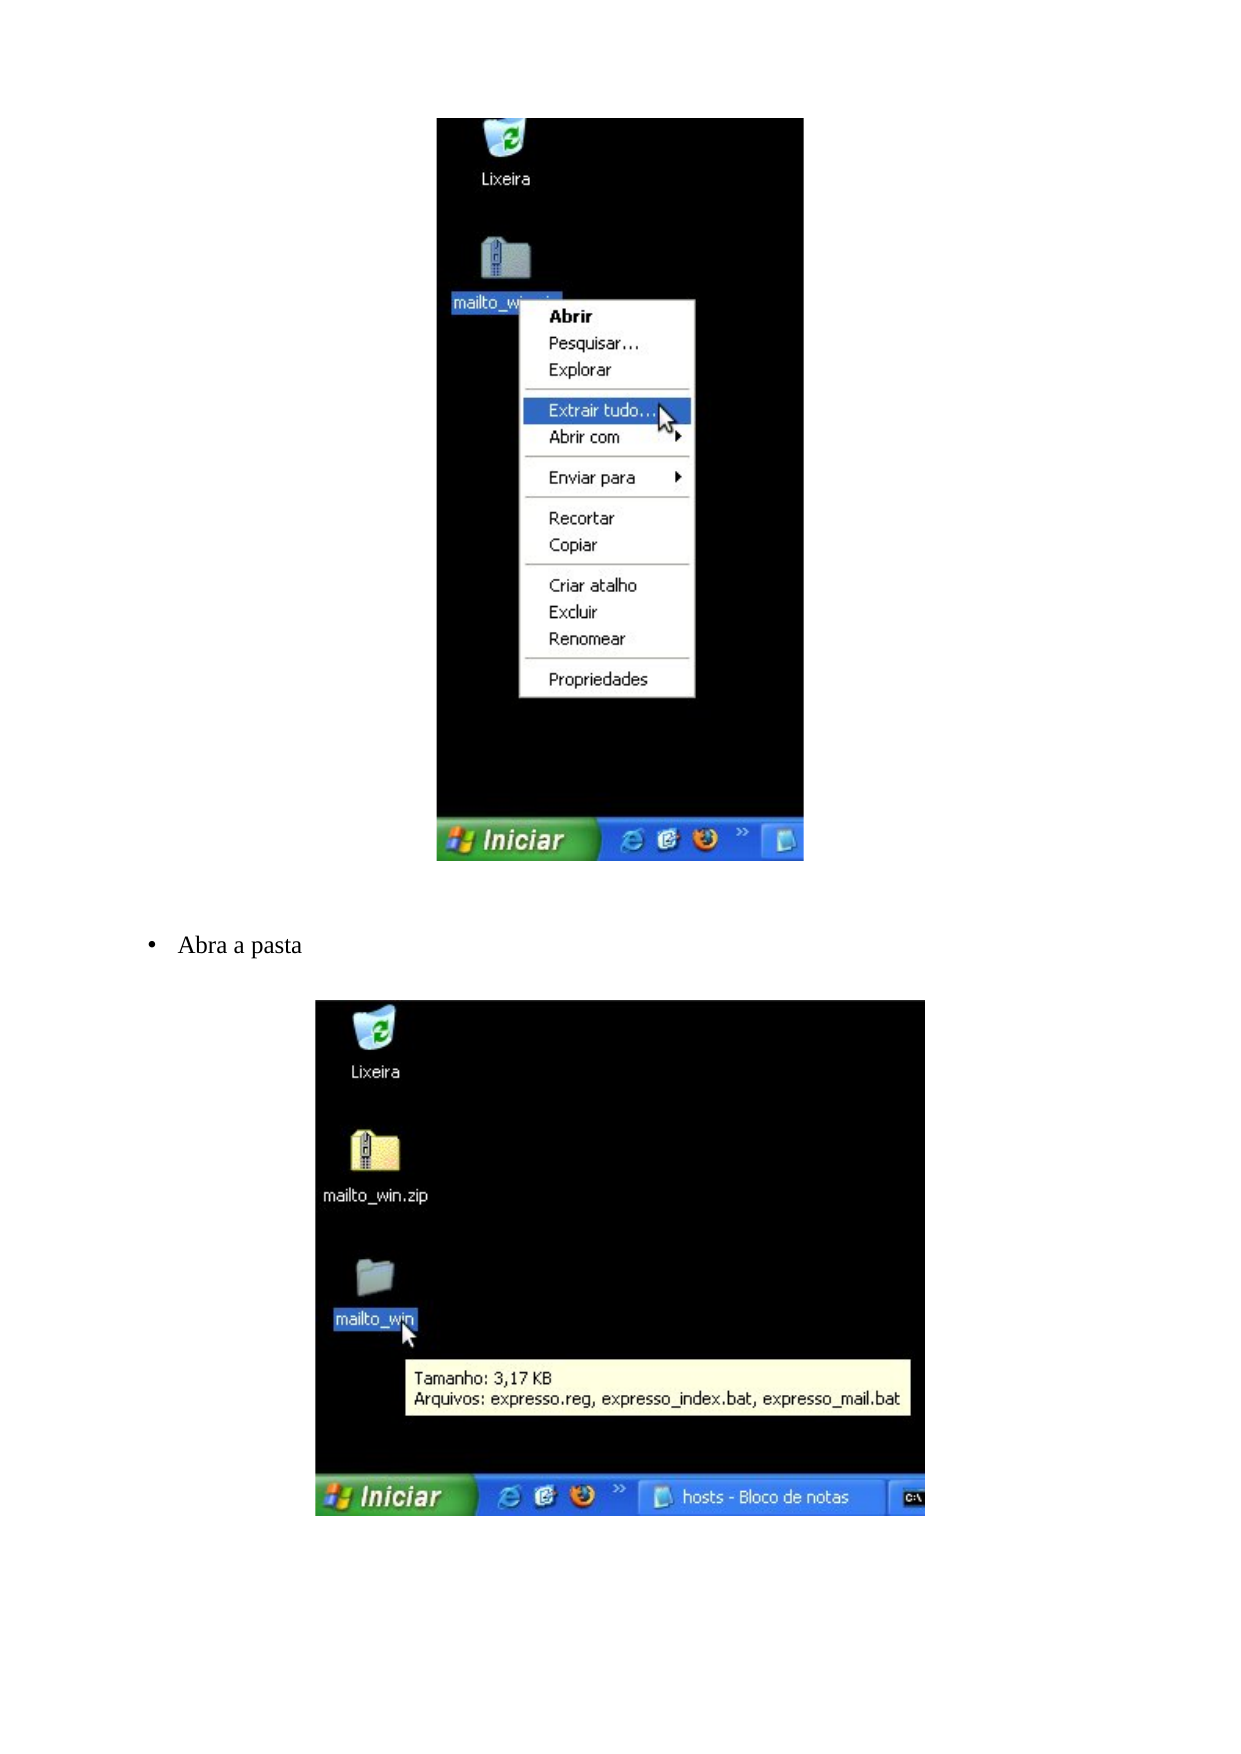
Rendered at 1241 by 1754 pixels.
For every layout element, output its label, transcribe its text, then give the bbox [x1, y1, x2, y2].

picture [436, 118, 804, 861]
picture [315, 1000, 925, 1516]
list Abra a pasta [148, 930, 1122, 988]
